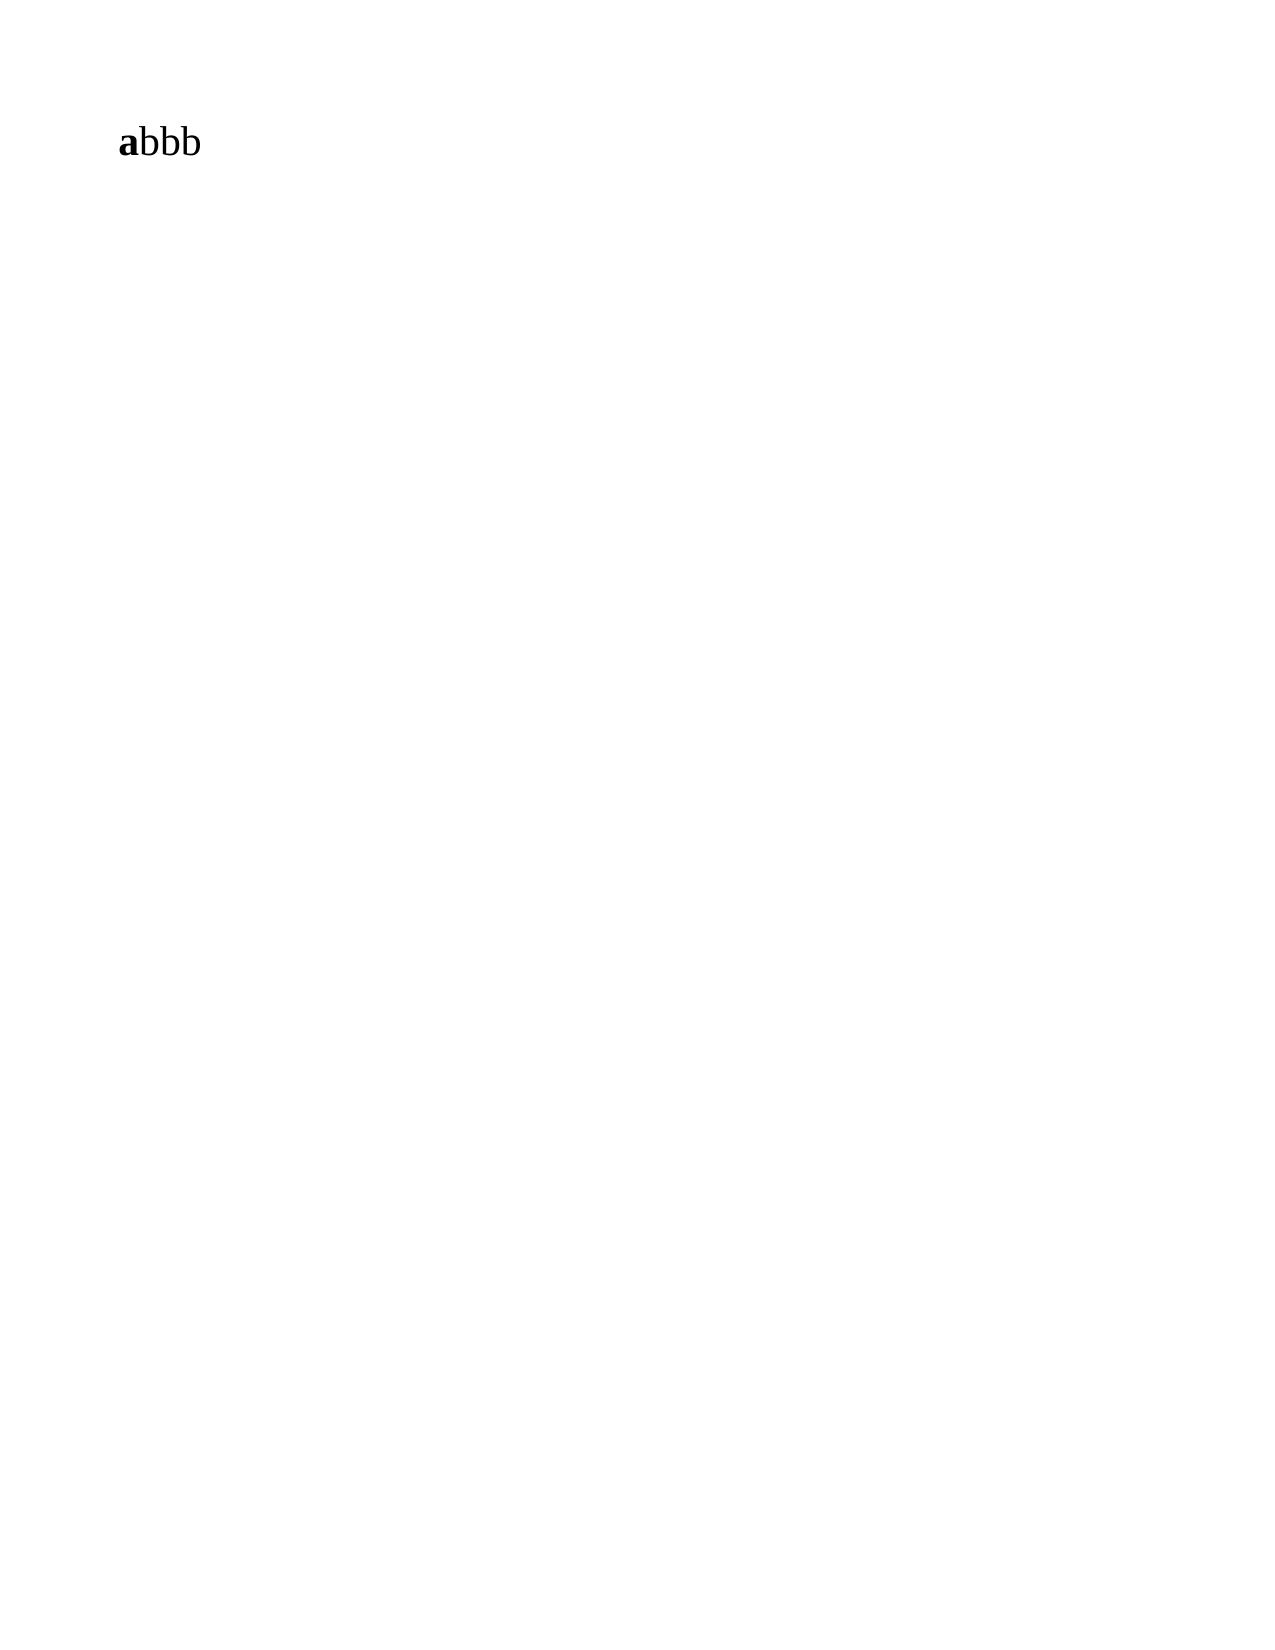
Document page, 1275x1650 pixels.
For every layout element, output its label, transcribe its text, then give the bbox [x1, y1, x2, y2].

text abbb [118, 118, 1157, 164]
